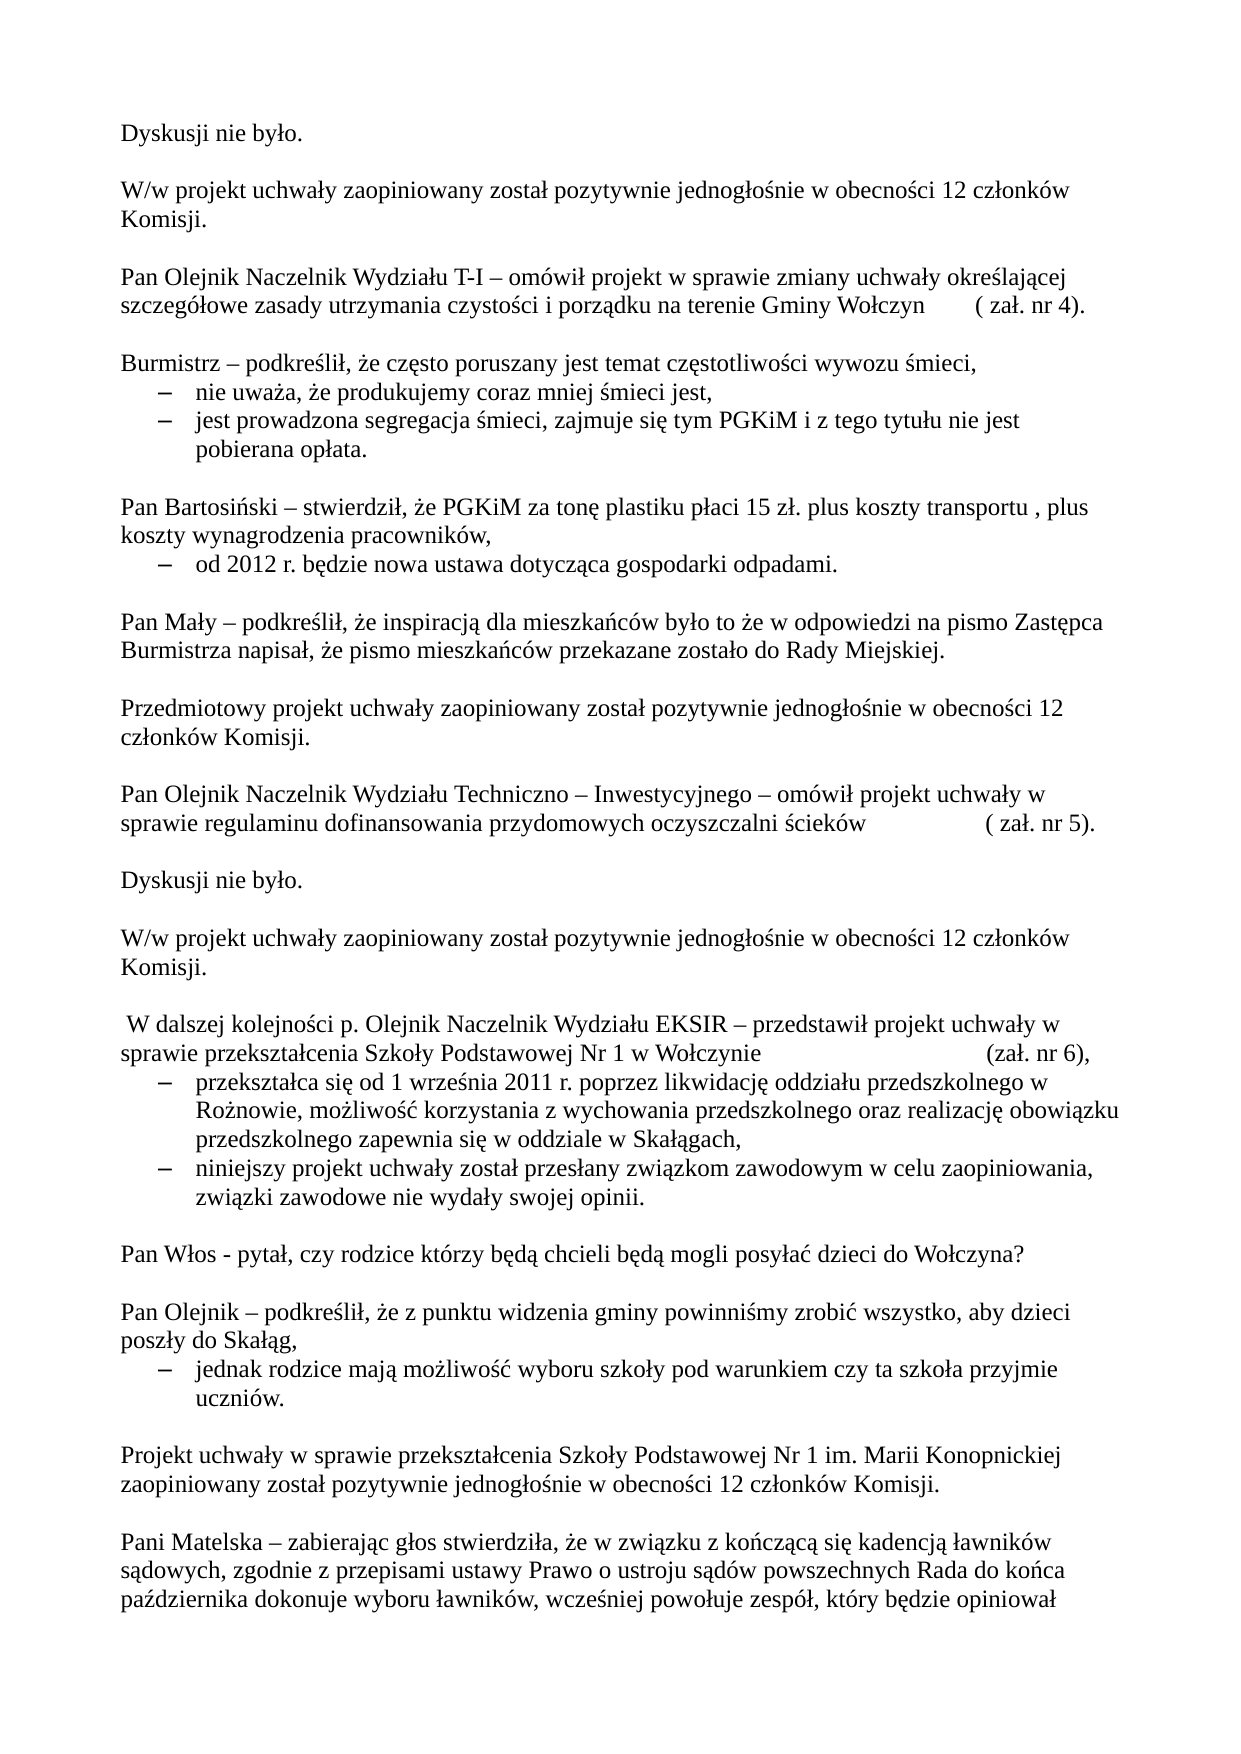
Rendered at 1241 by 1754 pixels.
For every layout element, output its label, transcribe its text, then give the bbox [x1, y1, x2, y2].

text Burmistrz – podkreślił, że często poruszany jest temat częstotliwości wywozu śmieci, [120, 348, 1123, 377]
list jest prowadzona segregacja śmieci, zajmuje się tym PGKiM i z tego tytułu nie jest pobierana opłata. [158, 406, 1123, 463]
text Pan Włos - pytał, czy rodzice którzy będą chcieli będą mogli posyłać dzieci do Wołczyna? [120, 1239, 1123, 1268]
text W/w projekt uchwały zaopiniowany został pozytywnie jednogłośnie w obecności 12 członków Komisji. [120, 176, 1123, 233]
text Przedmiotowy projekt uchwały zaopiniowany został pozytywnie jednogłośnie w obecności 12 członków Komisji. [120, 693, 1123, 751]
list nie uważa, że produkujemy coraz mniej śmieci jest, [158, 377, 1123, 406]
list od 2012 r. będzie nowa ustawa dotycząca gospodarki odpadami. [158, 549, 1123, 578]
text Pan Olejnik – podkreślił, że z punktu widzenia gminy powinniśmy zrobić wszystko, aby dzieci poszły do Skałąg, [120, 1297, 1123, 1354]
text Dyskusji nie było. [120, 118, 1123, 147]
text Dyskusji nie było. [120, 866, 1123, 894]
text Pan Bartosiński – stwierdził, że PGKiM za tonę plastiku płaci 15 zł. plus koszty transportu , plus koszty wynagrodzenia pracowników, [120, 492, 1123, 549]
text Pani Matelska – zabierając głos stwierdziła, że w związku z kończącą się kadencją ławników sądowych, zgodnie z przepisami ustawy Prawo o ustroju sądów powszechnych Rada do końca października dokonuje wyboru ławników, wcześniej powołuje zespół, który będzie opiniował [120, 1527, 1123, 1613]
list przekształca się od 1 września 2011 r. poprzez likwidację oddziału przedszkolnego w Rożnowie, możliwość korzystania z wychowania przedszkolnego oraz realizację obowiązku przedszkolnego zapewnia się w oddziale w Skałągach, [158, 1067, 1123, 1153]
text W/w projekt uchwały zaopiniowany został pozytywnie jednogłośnie w obecności 12 członków Komisji. [120, 923, 1123, 981]
list niniejszy projekt uchwały został przesłany związkom zawodowym w celu zaopiniowania, związki zawodowe nie wydały swojej opinii. [158, 1153, 1123, 1211]
text Projekt uchwały w sprawie przekształcenia Szkoły Podstawowej Nr 1 im. Marii Konopnickiej zaopiniowany został pozytywnie jednogłośnie w obecności 12 członków Komisji. [120, 1441, 1123, 1498]
list jednak rodzice mają możliwość wyboru szkoły pod warunkiem czy ta szkoła przyjmie uczniów. [158, 1354, 1123, 1412]
text W dalszej kolejności p. Olejnik Naczelnik Wydziału EKSIR – przedstawił projekt uchwały w sprawie przekształcenia Szkoły Podstawowej Nr 1 w Wołczynie (zał. nr 6), [120, 1009, 1123, 1067]
text Pan Mały – podkreślił, że inspiracją dla mieszkańców było to że w odpowiedzi na pismo Zastępca Burmistrza napisał, że pismo mieszkańców przekazane zostało do Rady Miejskiej. [120, 607, 1123, 664]
text Pan Olejnik Naczelnik Wydziału T-I – omówił projekt w sprawie zmiany uchwały określającej szczegółowe zasady utrzymania czystości i porządku na terenie Gminy Wołczyn ( zał. nr 4). [120, 262, 1123, 319]
text Pan Olejnik Naczelnik Wydziału Techniczno – Inwestycyjnego – omówił projekt uchwały w sprawie regulaminu dofinansowania przydomowych oczyszczalni ścieków ( zał. nr 5). [120, 779, 1123, 837]
